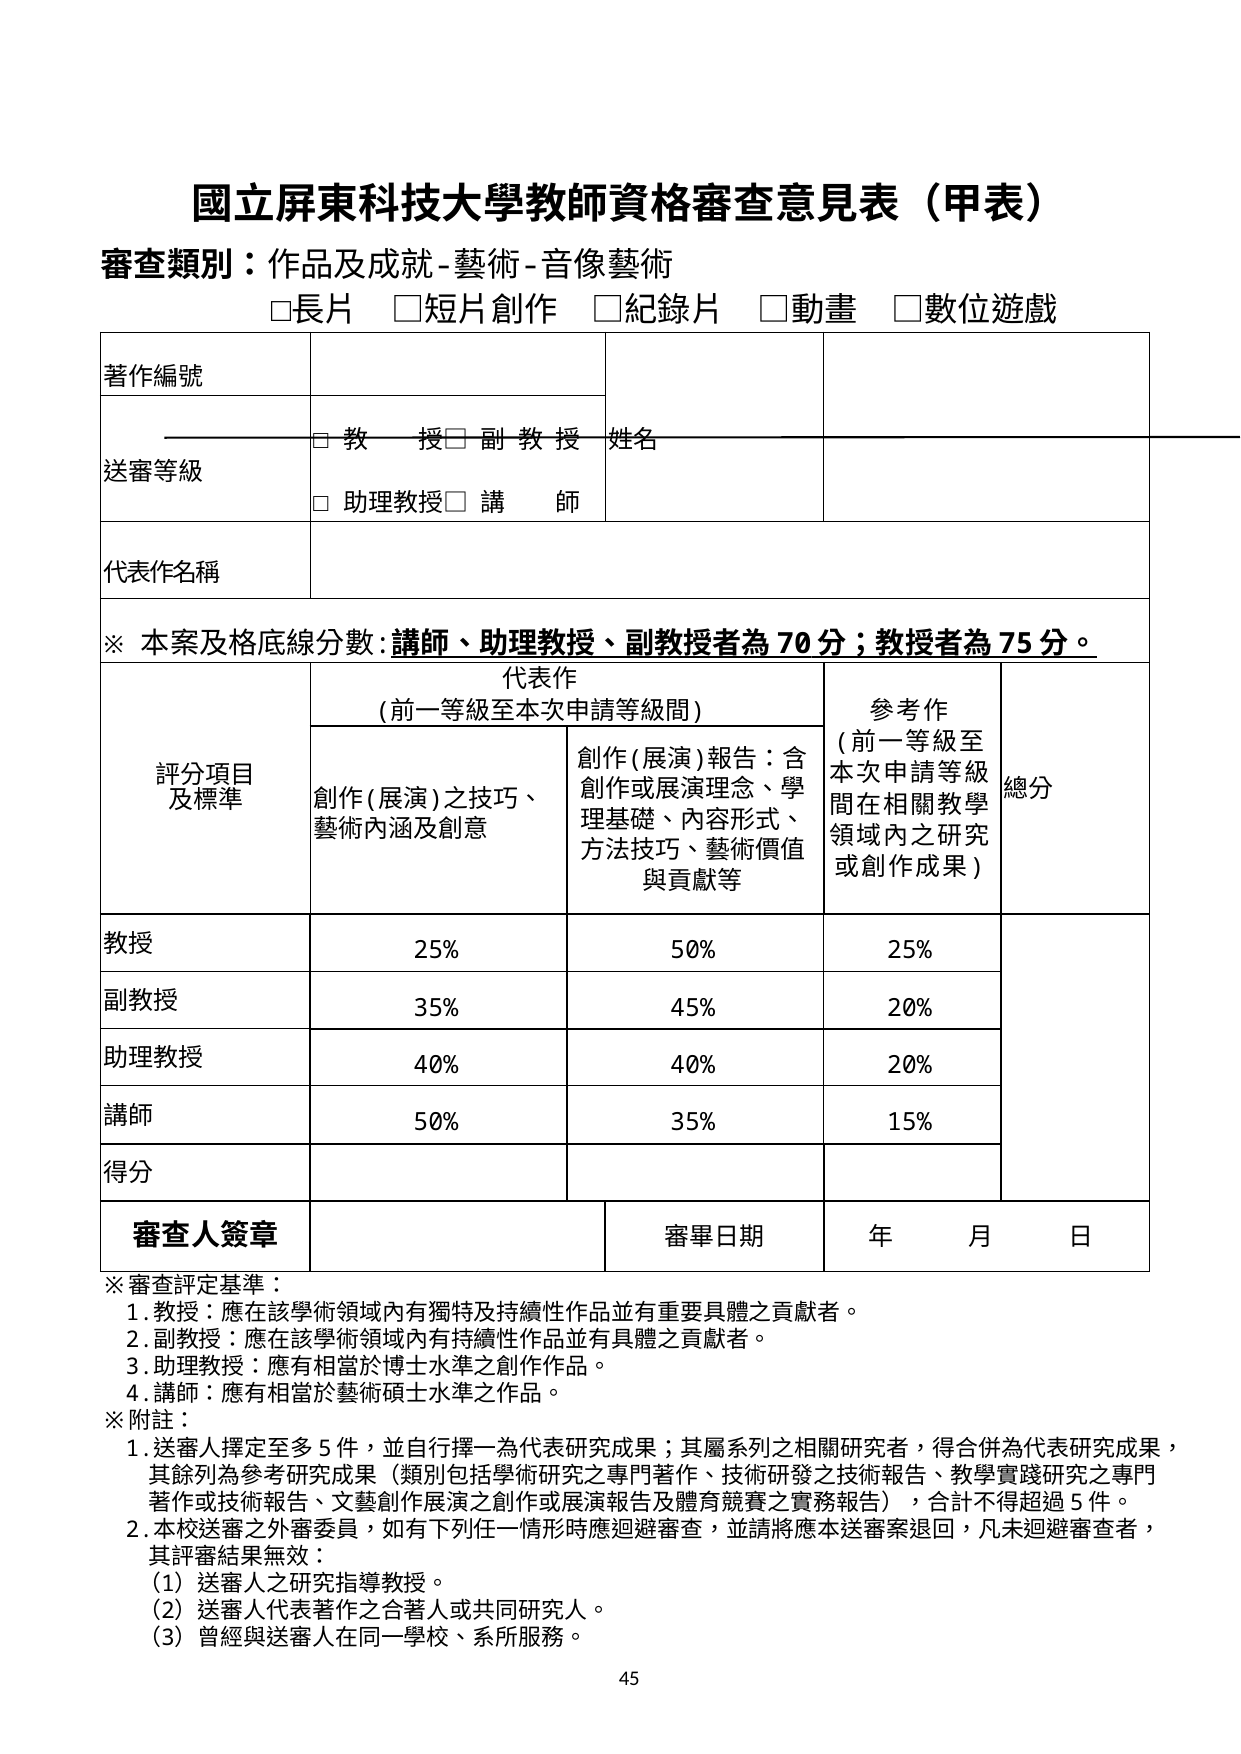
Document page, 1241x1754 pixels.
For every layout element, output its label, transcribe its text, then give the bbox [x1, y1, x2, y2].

table_cell [311, 1145, 566, 1200]
text 3.助理教授：應有相當於博士水準之創作作品。 [125, 1353, 1175, 1380]
text □長片 □短片創作 □紀錄片 □動畫 □數位遊戲 [148, 283, 1175, 332]
table_cell 評分項目 及標準 [101, 663, 310, 913]
table_header 姓名 [643, 441, 653, 447]
text 國立屏東科技大學教師資格審查意見表（甲表） [100, 158, 1157, 221]
table_cell 25% [311, 915, 566, 971]
table_cell 送審等級 [101, 396, 310, 521]
table_cell 25% [824, 915, 1000, 971]
table_header 姓名 [606, 333, 823, 436]
table_cell 審查人簽章 [101, 1202, 309, 1271]
table_header [824, 333, 1149, 436]
table_cell [311, 1202, 604, 1271]
table_cell 代表作 (前一等級至本次申請等級間) [311, 663, 823, 725]
table_cell 40% [311, 1030, 566, 1085]
table_cell [825, 1145, 1000, 1200]
table_cell 創作(展演)報告：含創作或展演理念、學理基礎、內容形式、方法技巧、藝術價值與貢獻等 [568, 727, 823, 913]
text （3）曾經與送審人在同一學校、系所服務。 [138, 1624, 1175, 1651]
table_cell 創作(展演)之技巧、藝術內涵及創意 [311, 727, 566, 913]
table_cell 15% [824, 1086, 1000, 1143]
table_header [824, 439, 1149, 521]
table_cell 助理教授 [101, 1029, 309, 1085]
text 2.本校送審之外審委員，如有下列任一情形時應迴避審查，並請將應本送審案退回，凡未迴避審查者，其評審結果無效： [125, 1516, 1175, 1570]
text 審查類別：作品及成就-藝術-音像藝術 [100, 221, 1157, 283]
table_cell 50% [568, 915, 823, 971]
table_cell 本案及格底線分數:講師、助理教授、副教授者為70分；教授者為75分。 [101, 599, 1149, 662]
table_cell 20% [824, 1030, 1000, 1085]
table_cell 35% [311, 972, 566, 1028]
table_cell 得分 [101, 1145, 309, 1200]
table_cell 35% [568, 1086, 823, 1143]
text ※審查評定基準： [100, 1272, 1175, 1299]
table_cell □ 教 授□ 副 教 授 □ 助理教授□ 講 師 [311, 396, 605, 436]
table_cell 年 月 日 [825, 1202, 1149, 1271]
text （1）送審人之研究指導教授。 [138, 1570, 1175, 1597]
table_cell [1002, 915, 1149, 1200]
table_cell 20% [824, 972, 1000, 1028]
text 2.副教授：應在該學術領域內有持續性作品並有具體之貢獻者。 [125, 1326, 1175, 1353]
table_header [311, 333, 605, 395]
table_header 著作編號 [101, 333, 310, 395]
table_cell 審畢日期 [606, 1202, 823, 1271]
table_cell 副教授 [101, 972, 309, 1028]
text ※附註： [100, 1407, 1175, 1434]
table_header 姓名 [641, 431, 649, 436]
table_cell 50% [311, 1086, 566, 1143]
table_cell 45% [568, 972, 823, 1028]
table_cell 40% [568, 1030, 823, 1085]
text 4.講師：應有相當於藝術碩士水準之作品。 [125, 1380, 1175, 1407]
table_cell 參考作 (前一等級至本次申請等級間在相關教學領域內之研究或創作成果) [825, 663, 1000, 913]
table_cell [568, 1145, 823, 1200]
table_cell 總分 [1002, 663, 1149, 913]
table_cell 教授 [101, 915, 309, 971]
table_cell □ 教 授□ 副 教 授 □ 助理教授□ 講 師 [311, 439, 605, 521]
text （2）送審人代表著作之合著人或共同研究人。 [138, 1597, 1175, 1624]
table_cell [311, 522, 1149, 598]
text 1.教授：應在該學術領域內有獨特及持續性作品並有重要具體之貢獻者。 [125, 1299, 1175, 1326]
table_cell 代表作名稱 [101, 522, 310, 598]
table_header 姓名 [606, 439, 823, 521]
table_cell 講師 [101, 1086, 309, 1143]
text 1.送審人擇定至多5件，並自行擇一為代表研究成果；其屬系列之相關研究者，得合併為代表研究成果，其餘列為參考研究成果（類別包括學術研究之專門著作、技術研發之技術報告、教學實踐研究之專門著作或技術報告、文藝創作展演之創作或展演報告及體育競賽之實務報告），合計不得超過5件。 [125, 1434, 1175, 1516]
